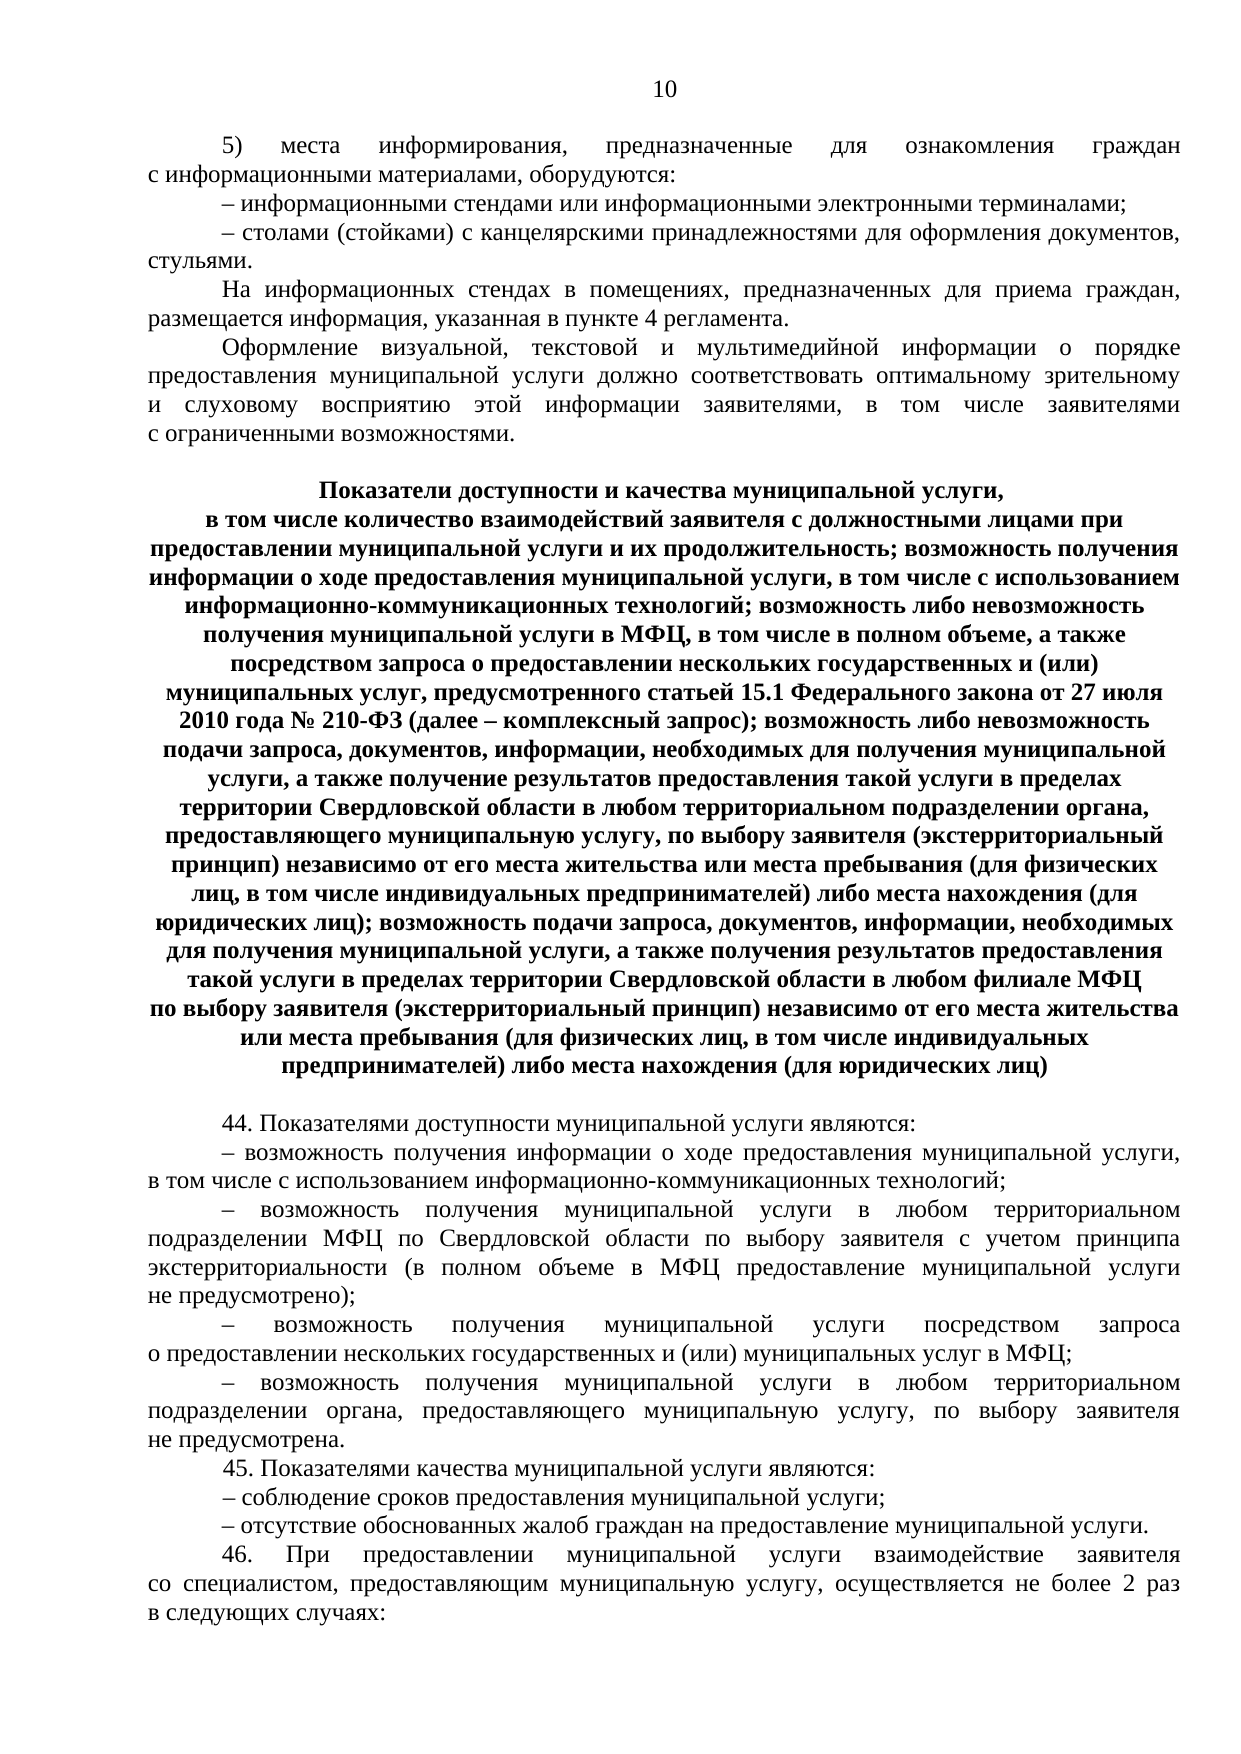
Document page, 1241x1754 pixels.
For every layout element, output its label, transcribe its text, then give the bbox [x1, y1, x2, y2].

text На информационных стендах в помещениях, предназначенных для приема граждан, размещается информация, указанная в пункте 4 регламента. [148, 274, 1181, 332]
text – отсутствие обоснованных жалоб граждан на предоставление муниципальной услуги. [148, 1511, 1181, 1539]
text в том числе количество взаимодействий заявителя с должностными лицами при предоставлении муниципальной услуги и их продолжительность; возможность получения информации о ходе предоставления муниципальной услуги, в том числе с использованием информационно-коммуникационных технологий; возможность либо невозможность получения муниципальной услуги в МФЦ, в том числе в полном объеме, а также посредством запроса о предоставлении нескольких государственных и (или) муниципальных услуг, предусмотренного статьей 15.1 Федерального закона от 27 июля 2010 года № 210-ФЗ (далее – комплексный запрос); возможность либо невозможность подачи запроса, документов, информации, необходимых для получения муниципальной услуги, а также получение результатов предоставления такой услуги в пределах территории Свердловской области в любом территориальном подразделении органа, предоставляющего муниципальную услугу, по выбору заявителя (экстерриториальный принцип) независимо от его места жительства или места пребывания (для физических лиц, в том числе индивидуальных предпринимателей) либо места нахождения (для юридических лиц); возможность подачи запроса, документов, информации, необходимых для получения муниципальной услуги, а также получения результатов предоставления такой услуги в пределах территории Свердловской области в любом филиале МФЦ по выбору заявителя (экстерриториальный принцип) независимо от его места жительства или места пребывания (для физических лиц, в том числе индивидуальных предпринимателей) либо места нахождения (для юридических лиц) [148, 504, 1181, 1079]
text – возможность получения муниципальной услуги в любом территориальном подразделении органа, предоставляющего муниципальную услугу, по выбору заявителя не предусмотрена. [148, 1367, 1181, 1453]
text 46. При предоставлении муниципальной услуги взаимодействие заявителя со специалистом, предоставляющим муниципальную услугу, осуществляется не более 2 раз в следующих случаях: [148, 1539, 1181, 1626]
text – возможность получения муниципальной услуги в любом территориальном подразделении МФЦ по Свердловской области по выбору заявителя с учетом принципа экстерриториальности (в полном объеме в МФЦ предоставление муниципальной услуги не предусмотрено); [148, 1194, 1181, 1309]
text – столами (стойками) с канцелярскими принадлежностями для оформления документов, стульями. [148, 217, 1181, 274]
text 5) места информирования, предназначенные для ознакомления граждан с информационными материалами, оборудуются: [148, 131, 1181, 188]
text Оформление визуальной, текстовой и мультимедийной информации о порядке предоставления муниципальной услуги должно соответствовать оптимальному зрительному и слуховому восприятию этой информации заявителями, в том числе заявителями с ограниченными возможностями. [148, 332, 1181, 447]
text – возможность получения муниципальной услуги посредством запроса о предоставлении нескольких государственных и (или) муниципальных услуг в МФЦ; [148, 1309, 1181, 1367]
text – возможность получения информации о ходе предоставления муниципальной услуги, в том числе с использованием информационно-коммуникационных технологий; [148, 1137, 1181, 1194]
text – информационными стендами или информационными электронными терминалами; [148, 188, 1181, 217]
text – соблюдение сроков предоставления муниципальной услуги; [148, 1482, 1181, 1511]
text Показатели доступности и качества муниципальной услуги, [148, 476, 1181, 504]
text 44. Показателями доступности муниципальной услуги являются: [148, 1108, 1181, 1137]
text 45. Показателями качества муниципальной услуги являются: [148, 1453, 1181, 1482]
